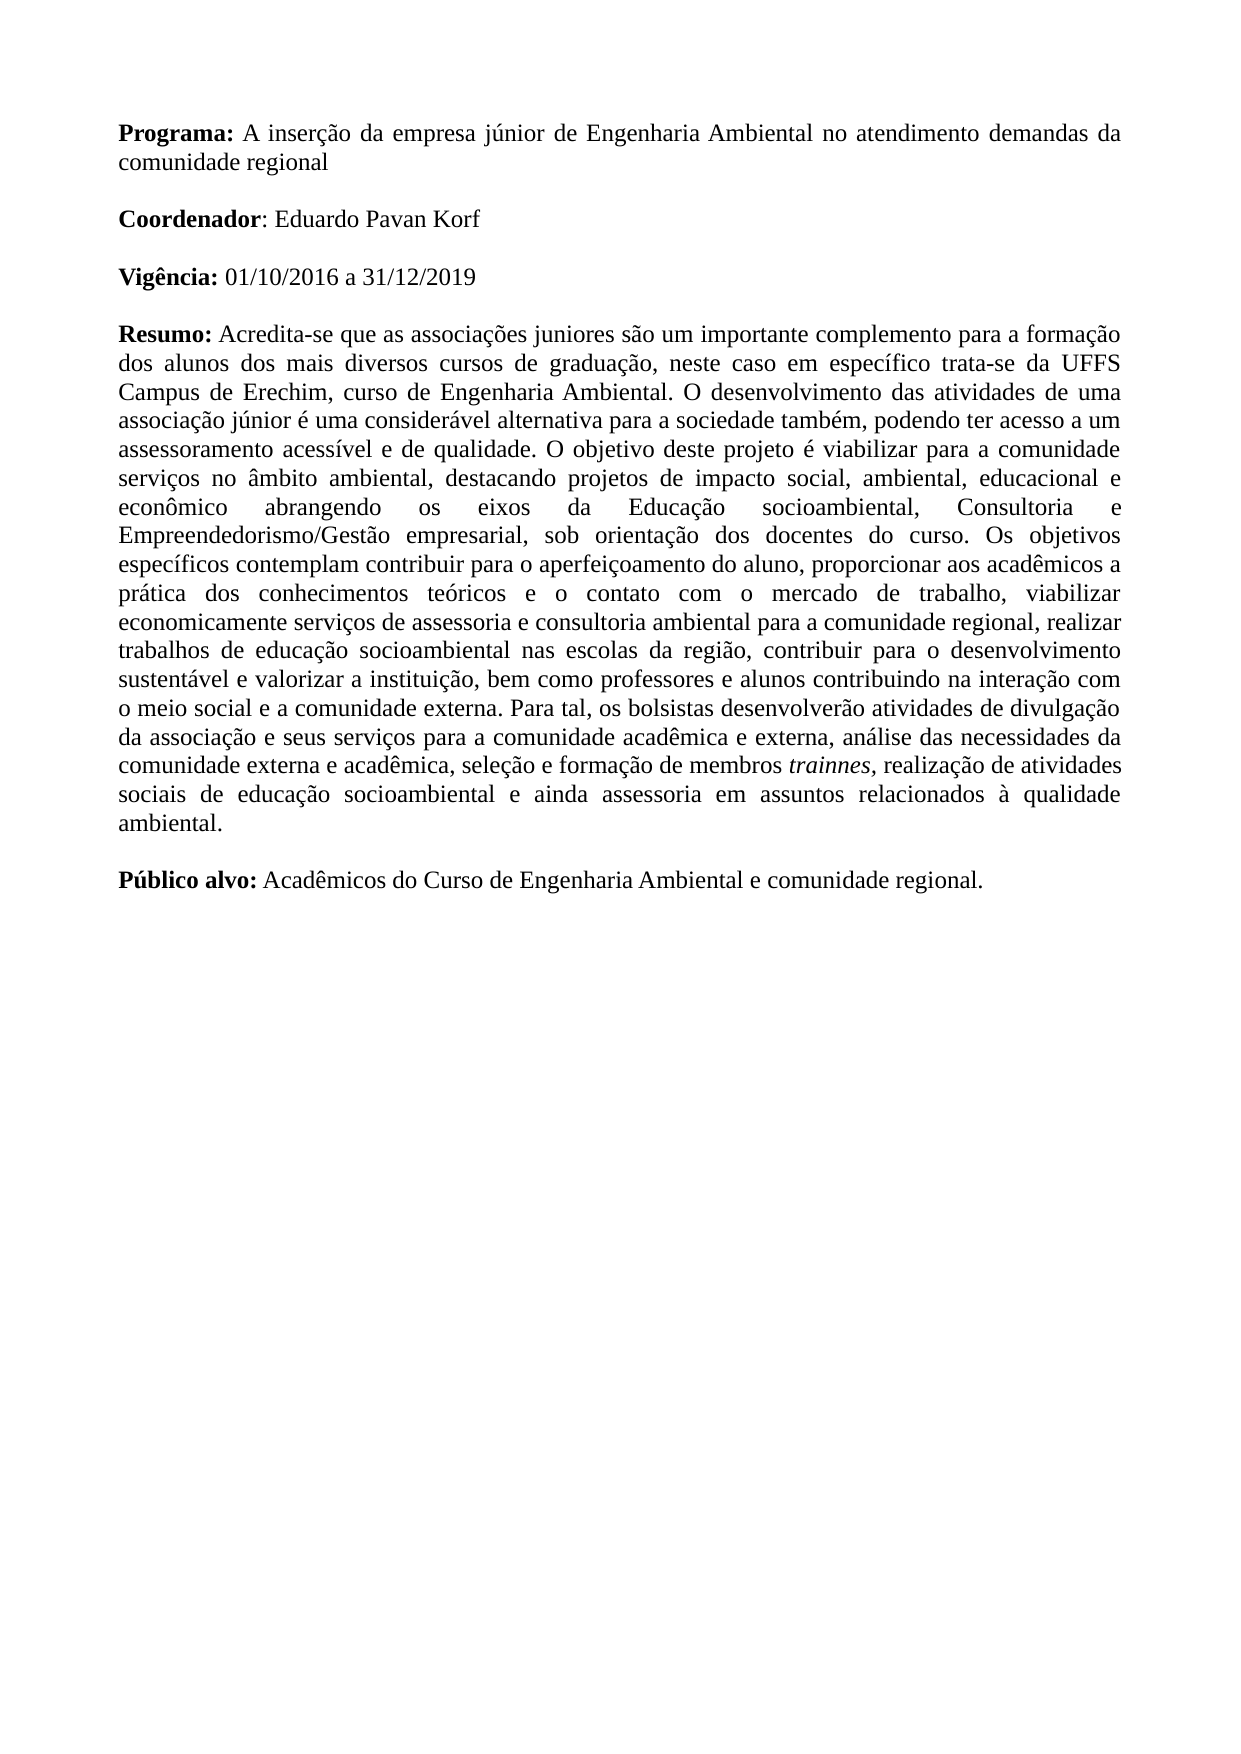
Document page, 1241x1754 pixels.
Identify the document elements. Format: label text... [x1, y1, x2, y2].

text Público alvo: Acadêmicos do Curso de Engenharia Ambiental e comunidade regional. [118, 866, 1122, 894]
text Vigência: 01/10/2016 a 31/12/2019 [118, 262, 1122, 291]
text Resumo: Acredita-se que as associações juniores são um importante complemento para a formação dos alunos dos mais diversos cursos de graduação, neste caso em específico trata-se da UFFS Campus de Erechim, curso de Engenharia Ambiental. O desenvolvimento das atividades de uma associação júnior é uma considerável alternativa para a sociedade também, podendo ter acesso a um assessoramento acessível e de qualidade. O objetivo deste projeto é viabilizar para a comunidade serviços no âmbito ambiental, destacando projetos de impacto social, ambiental, educacional e econômico abrangendo os eixos da Educação socioambiental, Consultoria e Empreendedorismo/Gestão empresarial, sob orientação dos docentes do curso. Os objetivos específicos contemplam contribuir para o aperfeiçoamento do aluno, proporcionar aos acadêmicos a prática dos conhecimentos teóricos e o contato com o mercado de trabalho, viabilizar economicamente serviços de assessoria e consultoria ambiental para a comunidade regional, realizar trabalhos de educação socioambiental nas escolas da região, contribuir para o desenvolvimento sustentável e valorizar a instituição, bem como professores e alunos contribuindo na interação com o meio social e a comunidade externa. Para tal, os bolsistas desenvolverão atividades de divulgação da associação e seus serviços para a comunidade acadêmica e externa, análise das necessidades da comunidade externa e acadêmica, seleção e formação de membros trainnes, realização de atividades sociais de educação socioambiental e ainda assessoria em assuntos relacionados à qualidade ambiental. [118, 319, 1122, 837]
text Programa: A inserção da empresa júnior de Engenharia Ambiental no atendimento demandas da comunidade regional [118, 118, 1122, 176]
text Coordenador: Eduardo Pavan Korf [118, 204, 1122, 233]
